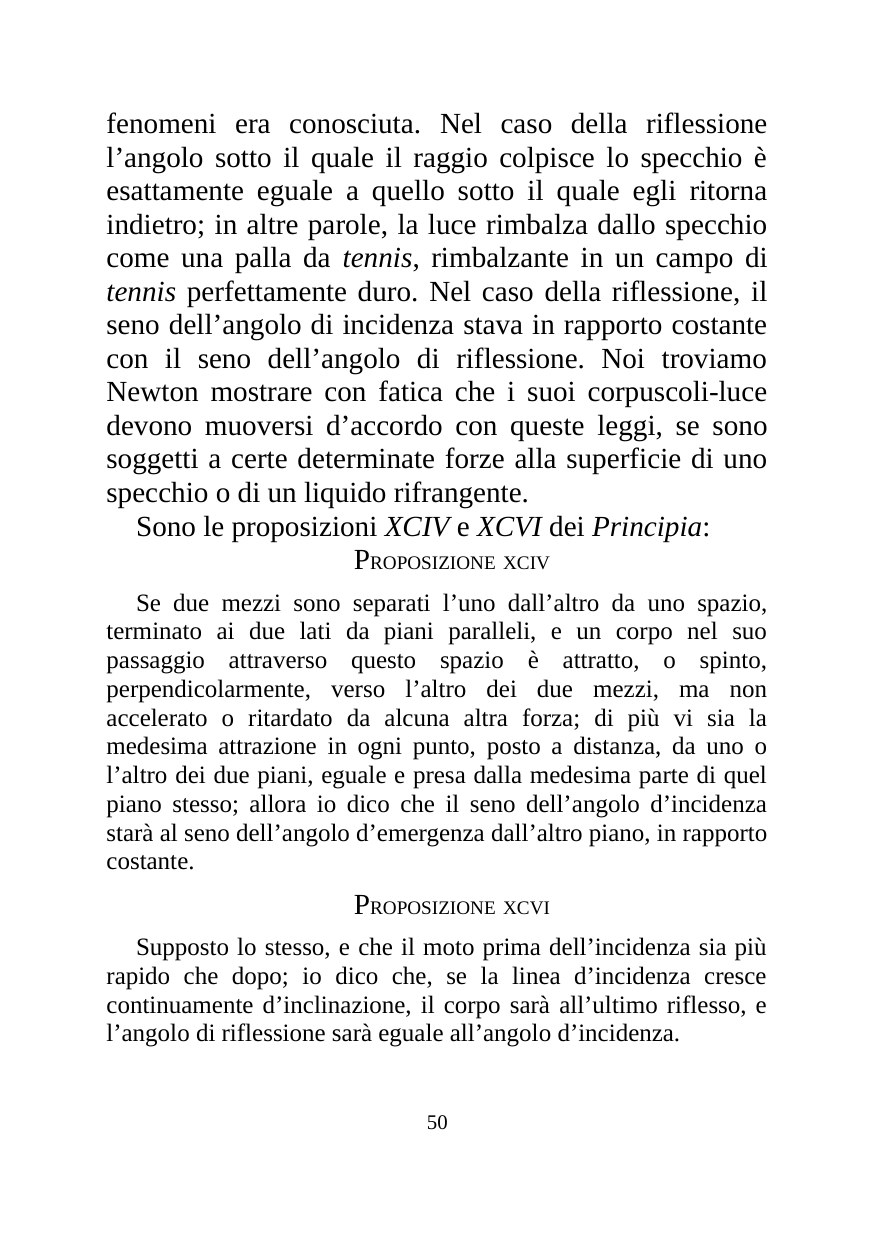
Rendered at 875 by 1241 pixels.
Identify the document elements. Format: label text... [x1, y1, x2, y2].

text Proposizione xcvi [106, 887, 768, 920]
text Proposizione xciv [106, 542, 768, 576]
text Sono le proposizioni XCIV e XCVI dei Principia: [106, 509, 768, 542]
text Se due mezzi sono separati l’uno dall’altro da uno spazio, terminato ai due lati da piani paralleli, e un corpo nel suo passaggio attraverso questo spazio è attratto, o spinto, perpendicolarmente, verso l’altro dei due mezzi, ma non accelerato o ritardato da alcuna altra forza; di più vi sia la medesima attrazione in ogni punto, posto a distanza, da uno o l’altro dei due piani, eguale e presa dalla medesima parte di quel piano stesso; allora io dico che il seno dell’angolo d’incidenza starà al seno dell’angolo d’emergenza dall’altro piano, in rapporto costante. [106, 588, 768, 875]
text fenomeni era conosciuta. Nel caso della riflessione l’angolo sotto il quale il raggio colpisce lo specchio è esattamente eguale a quello sotto il quale egli ritorna indietro; in altre parole, la luce rimbalza dallo specchio come una palla da tennis, rimbalzante in un campo di tennis perfettamente duro. Nel caso della riflessione, il seno dell’angolo di incidenza stava in rapporto costante con il seno dell’angolo di riflessione. Noi troviamo Newton mostrare con fatica che i suoi corpuscoli-luce devono muoversi d’accordo con queste leggi, se sono soggetti a certe determinate forze alla superficie di uno specchio o di un liquido rifrangente. [106, 106, 768, 509]
text Supposto lo stesso, e che il moto prima dell’incidenza sia più rapido che dopo; io dico che, se la linea d’incidenza cresce continuamente d’inclinazione, il corpo sarà all’ultimo riflesso, e l’angolo di riflessione sarà eguale all’angolo d’incidenza. [106, 932, 768, 1047]
